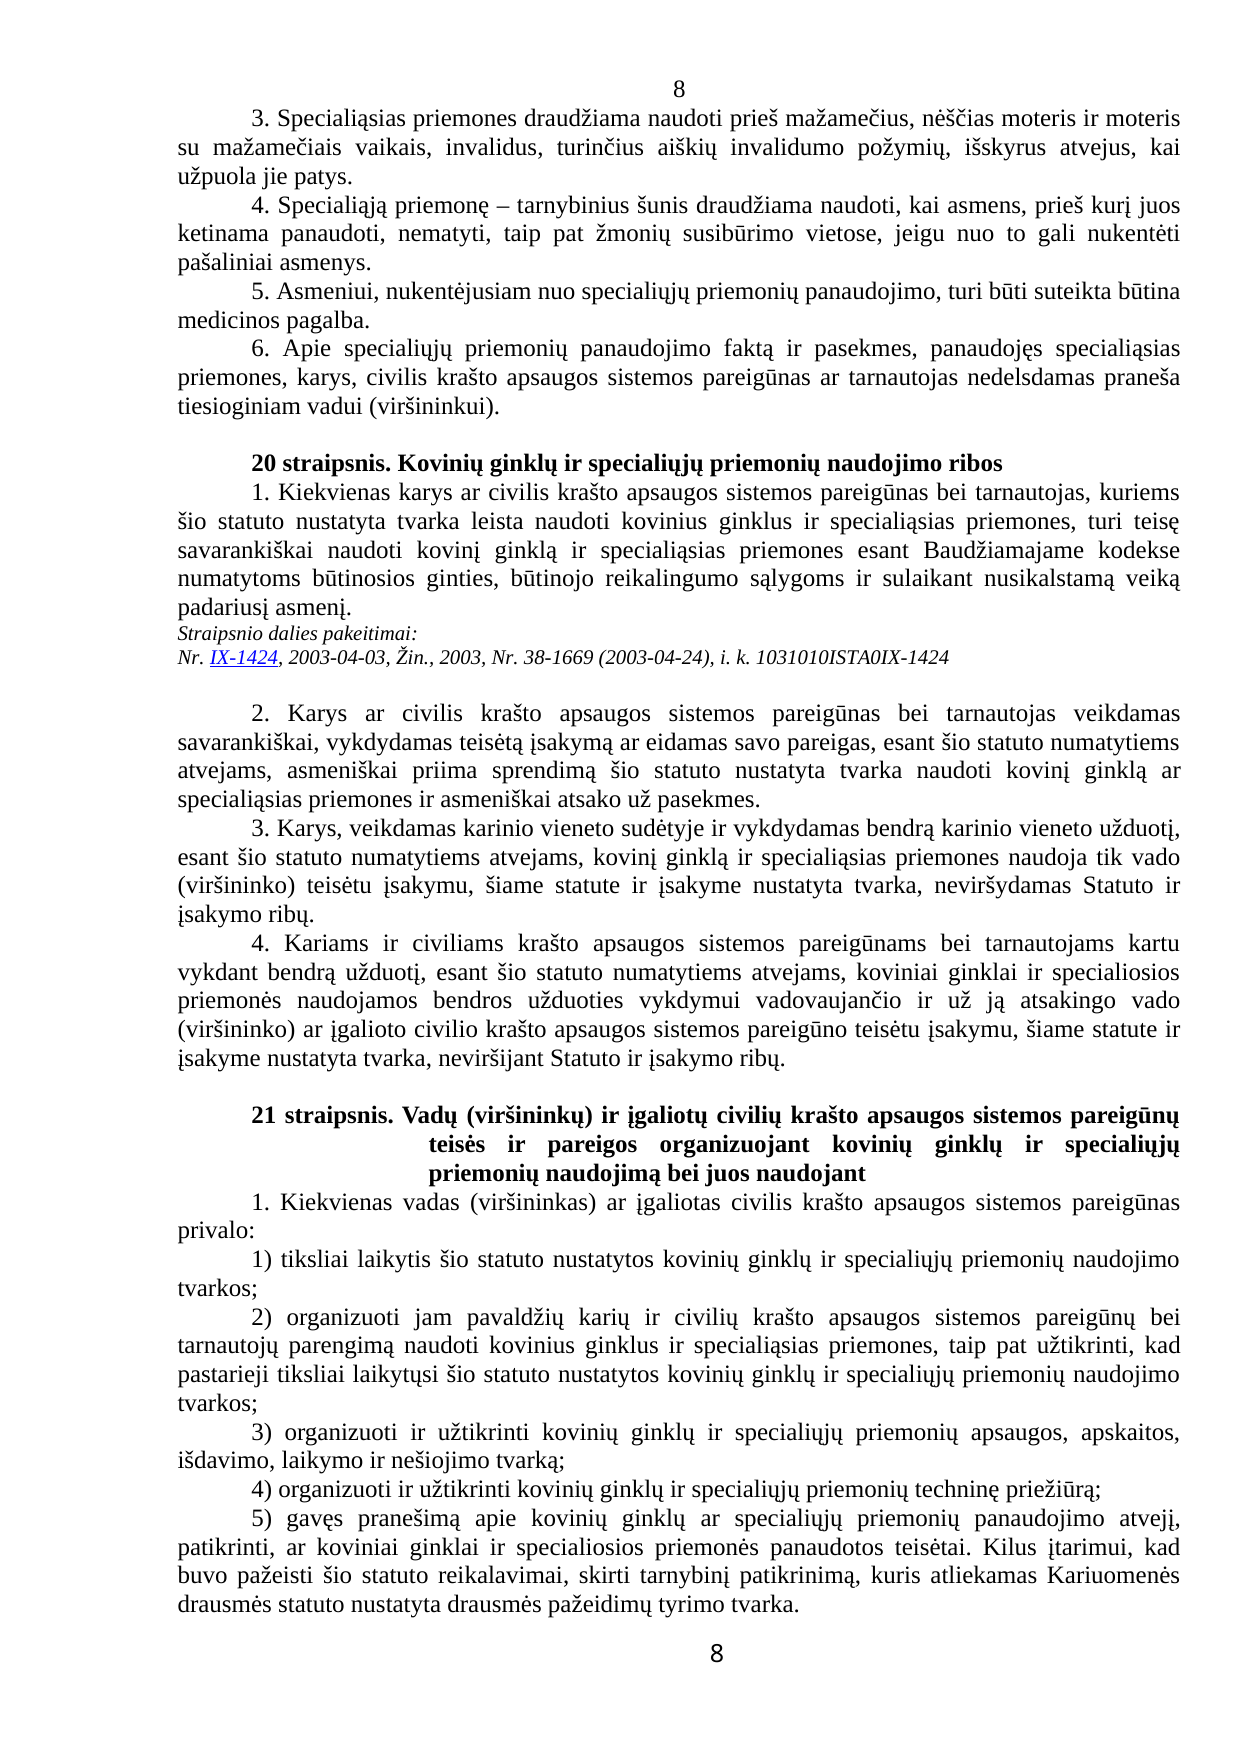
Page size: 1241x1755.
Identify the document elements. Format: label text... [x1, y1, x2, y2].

text 2) organizuoti jam pavaldžių karių ir civilių krašto apsaugos sistemos pareigūnų bei tarnautojų parengimą naudoti kovinius ginklus ir specialiąsias priemones, taip pat užtikrinti, kad pastarieji tiksliai laikytųsi šio statuto nustatytos kovinių ginklų ir specialiųjų priemonių naudojimo tvarkos; [177, 1302, 1181, 1417]
text 3) organizuoti ir užtikrinti kovinių ginklų ir specialiųjų priemonių apsaugos, apskaitos, išdavimo, laikymo ir nešiojimo tvarką; [177, 1417, 1181, 1474]
text 6. Apie specialiųjų priemonių panaudojimo faktą ir pasekmes, panaudojęs specialiąsias priemones, karys, civilis krašto apsaugos sistemos pareigūnas ar tarnautojas nedelsdamas praneša tiesioginiam vadui (viršininkui). [177, 333, 1181, 420]
text 5) gavęs pranešimą apie kovinių ginklų ar specialiųjų priemonių panaudojimo atvejį, patikrinti, ar koviniai ginklai ir specialiosios priemonės panaudotos teisėtai. Kilus įtarimui, kad buvo pažeisti šio statuto reikalavimai, skirti tarnybinį patikrinimą, kuris atliekamas Kariuomenės drausmės statuto nustatyta drausmės pažeidimų tyrimo tvarka. [177, 1503, 1181, 1618]
text 5. Asmeniui, nukentėjusiam nuo specialiųjų priemonių panaudojimo, turi būti suteikta būtina medicinos pagalba. [177, 276, 1181, 333]
text 4. Kariams ir civiliams krašto apsaugos sistemos pareigūnams bei tarnautojams kartu vykdant bendrą užduotį, esant šio statuto numatytiems atvejams, koviniai ginklai ir specialiosios priemonės naudojamos bendros užduoties vykdymui vadovaujančio ir už ją atsakingo vado (viršininko) ar įgalioto civilio krašto apsaugos sistemos pareigūno teisėtu įsakymu, šiame statute ir įsakyme nustatyta tvarka, neviršijant Statuto ir įsakymo ribų. [177, 928, 1181, 1072]
text 1. Kiekvienas karys ar civilis krašto apsaugos sistemos pareigūnas bei tarnautojas, kuriems šio statuto nustatyta tvarka leista naudoti kovinius ginklus ir specialiąsias priemones, turi teisę savarankiškai naudoti kovinį ginklą ir specialiąsias priemones esant Baudžiamajame kodekse numatytoms būtinosios ginties, būtinojo reikalingumo sąlygoms ir sulaikant nusikalstamą veiką padariusį asmenį. [177, 477, 1181, 621]
text 2. Karys ar civilis krašto apsaugos sistemos pareigūnas bei tarnautojas veikdamas savarankiškai, vykdydamas teisėtą įsakymą ar eidamas savo pareigas, esant šio statuto numatytiems atvejams, asmeniškai priima sprendimą šio statuto nustatyta tvarka naudoti kovinį ginklą ar specialiąsias priemones ir asmeniškai atsako už pasekmes. [177, 698, 1181, 813]
text 21 straipsnis. Vadų (viršininkų) ir įgaliotų civilių krašto apsaugos sistemos pareigūnų teisės ir pareigos organizuojant kovinių ginklų ir specialiųjų priemonių naudojimą bei juos naudojant [251, 1100, 1181, 1187]
text 4) organizuoti ir užtikrinti kovinių ginklų ir specialiųjų priemonių techninę priežiūrą; [177, 1474, 1181, 1503]
text 3. Specialiąsias priemones draudžiama naudoti prieš mažamečius, nėščias moteris ir moteris su mažamečiais vaikais, invalidus, turinčius aiškių invalidumo požymių, išskyrus atvejus, kai užpuola jie patys. [177, 103, 1181, 190]
text 3. Karys, veikdamas karinio vieneto sudėtyje ir vykdydamas bendrą karinio vieneto užduotį, esant šio statuto numatytiems atvejams, kovinį ginklą ir specialiąsias priemones naudoja tik vado (viršininko) teisėtu įsakymu, šiame statute ir įsakyme nustatyta tvarka, neviršydamas Statuto ir įsakymo ribų. [177, 813, 1181, 928]
text 1) tiksliai laikytis šio statuto nustatytos kovinių ginklų ir specialiųjų priemonių naudojimo tvarkos; [177, 1244, 1181, 1302]
text 20 straipsnis. Kovinių ginklų ir specialiųjų priemonių naudojimo ribos [177, 448, 1181, 477]
text 4. Specialiąją priemonę – tarnybinius šunis draudžiama naudoti, kai asmens, prieš kurį juos ketinama panaudoti, nematyti, taip pat žmonių susibūrimo vietose, jeigu nuo to gali nukentėti pašaliniai asmenys. [177, 190, 1181, 276]
text Straipsnio dalies pakeitimai: [177, 621, 1181, 645]
text Nr. IX-1424, 2003-04-03, Žin., 2003, Nr. 38-1669 (2003-04-24), i. k. 1031010ISTA0IX-1424 [177, 645, 1181, 669]
text 1. Kiekvienas vadas (viršininkas) ar įgaliotas civilis krašto apsaugos sistemos pareigūnas privalo: [177, 1187, 1181, 1244]
